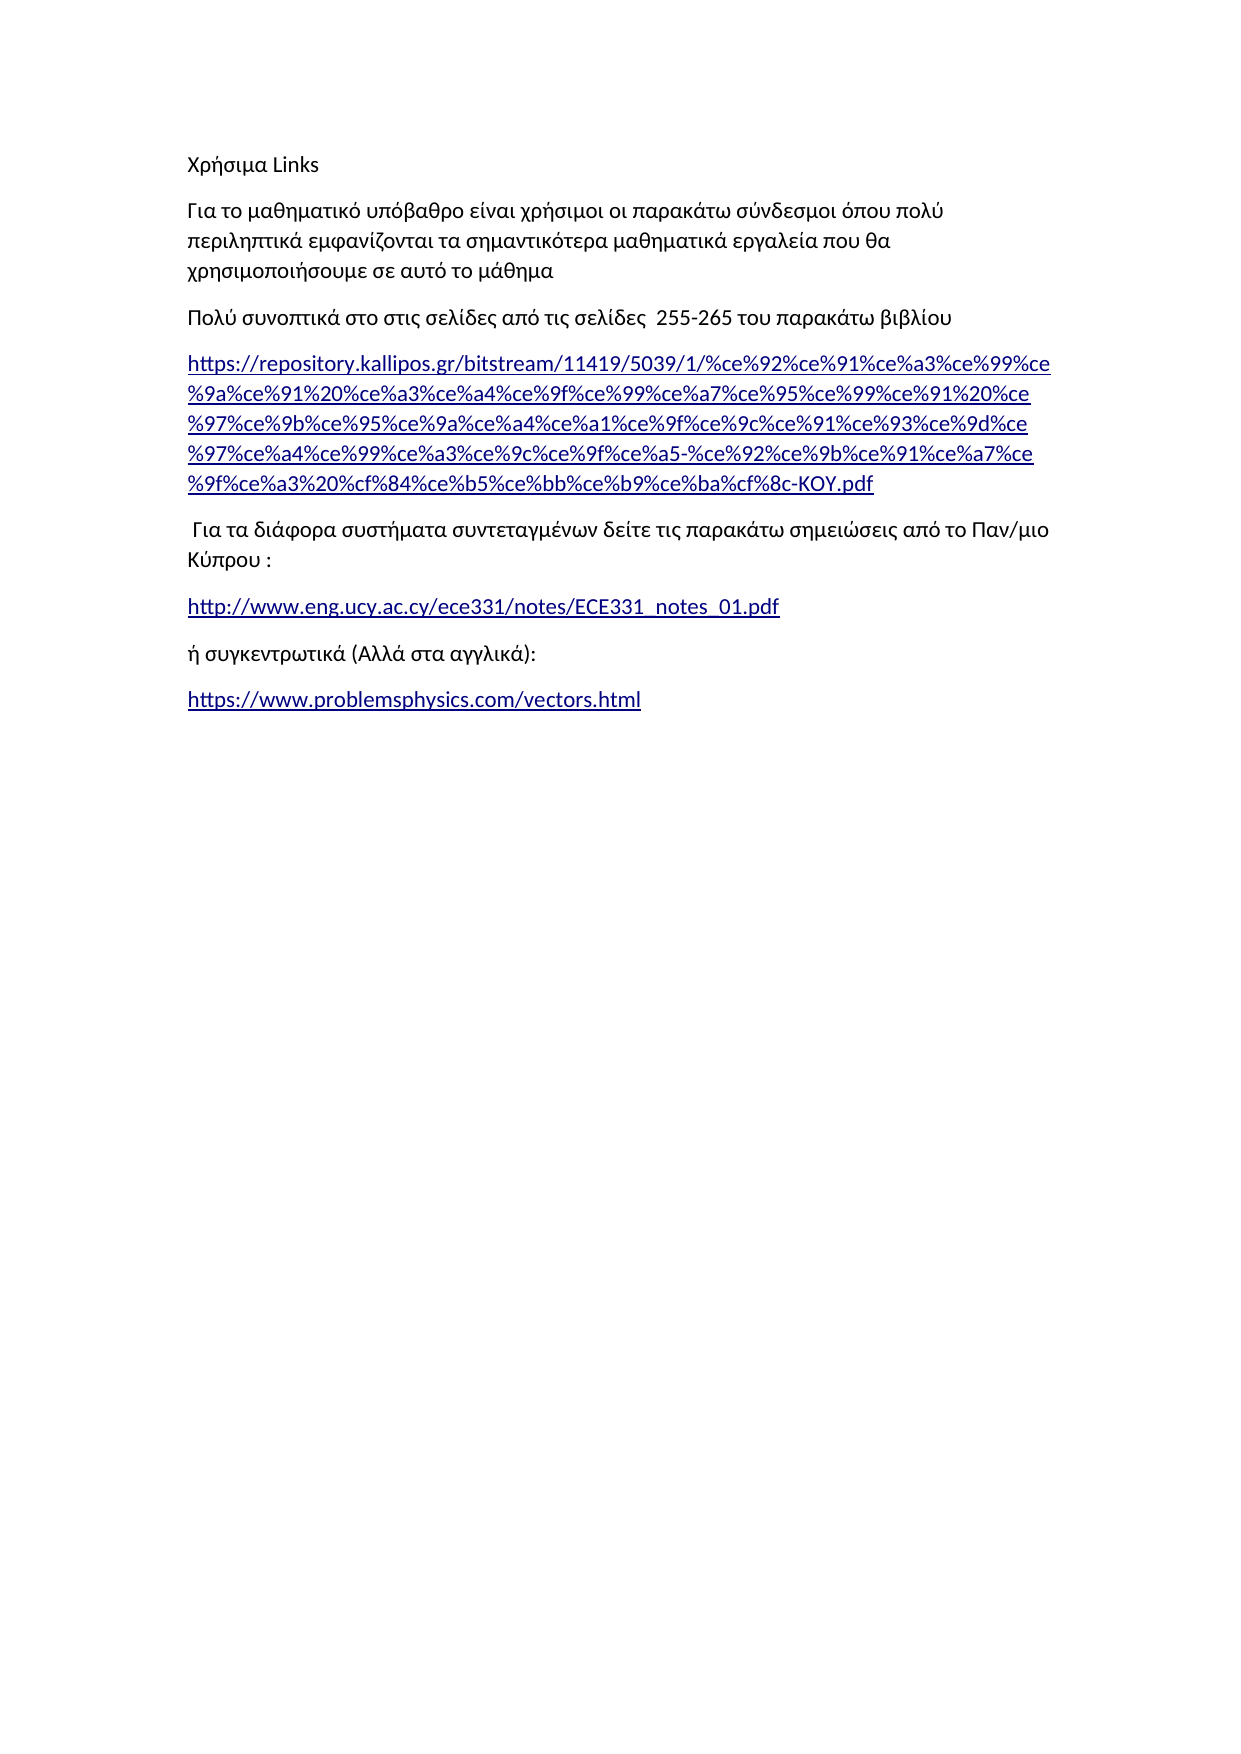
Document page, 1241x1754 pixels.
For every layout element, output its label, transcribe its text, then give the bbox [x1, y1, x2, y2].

text Για το μαθηματικό υπόβαθρο είναι χρήσιμοι οι παρακάτω σύνδεσμοι όπου πολύ περιληπτικά εμφανίζονται τα σημαντικότερα μαθηματικά εργαλεία που θα χρησιμοποιήσουμε σε αυτό το μάθημα [187, 197, 1053, 284]
text Χρήσιμα Links [187, 150, 1053, 178]
text https://repository.kallipos.gr/bitstream/11419/5039/1/%ce%92%ce%91%ce%a3%ce%99%ce%9a%ce%91%20%ce%a3%ce%a4%ce%9f%ce%99%ce%a7%ce%95%ce%99%ce%91%20%ce%97%ce%9b%ce%95%ce%9a%ce%a4%ce%a1%ce%9f%ce%9c%ce%91%ce%93%ce%9d%ce%97%ce%a4%ce%99%ce%a3%ce%9c%ce%9f%ce%a5-%ce%92%ce%9b%ce%91%ce%a7%ce%9f%ce%a3%20%cf%84%ce%b5%ce%bb%ce%b9%ce%ba%cf%8c-KOY.pdf [187, 349, 1053, 497]
text https://www.problemsphysics.com/vectors.html [187, 685, 1053, 713]
text ή συγκεντρωτικά (Αλλά στα αγγλικά): [187, 639, 1053, 667]
text Για τα διάφορα συστήματα συντεταγμένων δείτε τις παρακάτω σημειώσεις από το Παν/μιο Κύπρου : [187, 516, 1053, 573]
text Πολύ συνοπτικά στο στις σελίδες από τις σελίδες 255-265 του παρακάτω βιβλίου [187, 303, 1053, 331]
text http://www.eng.ucy.ac.cy/ece331/notes/ECE331_notes_01.pdf [187, 592, 1053, 620]
